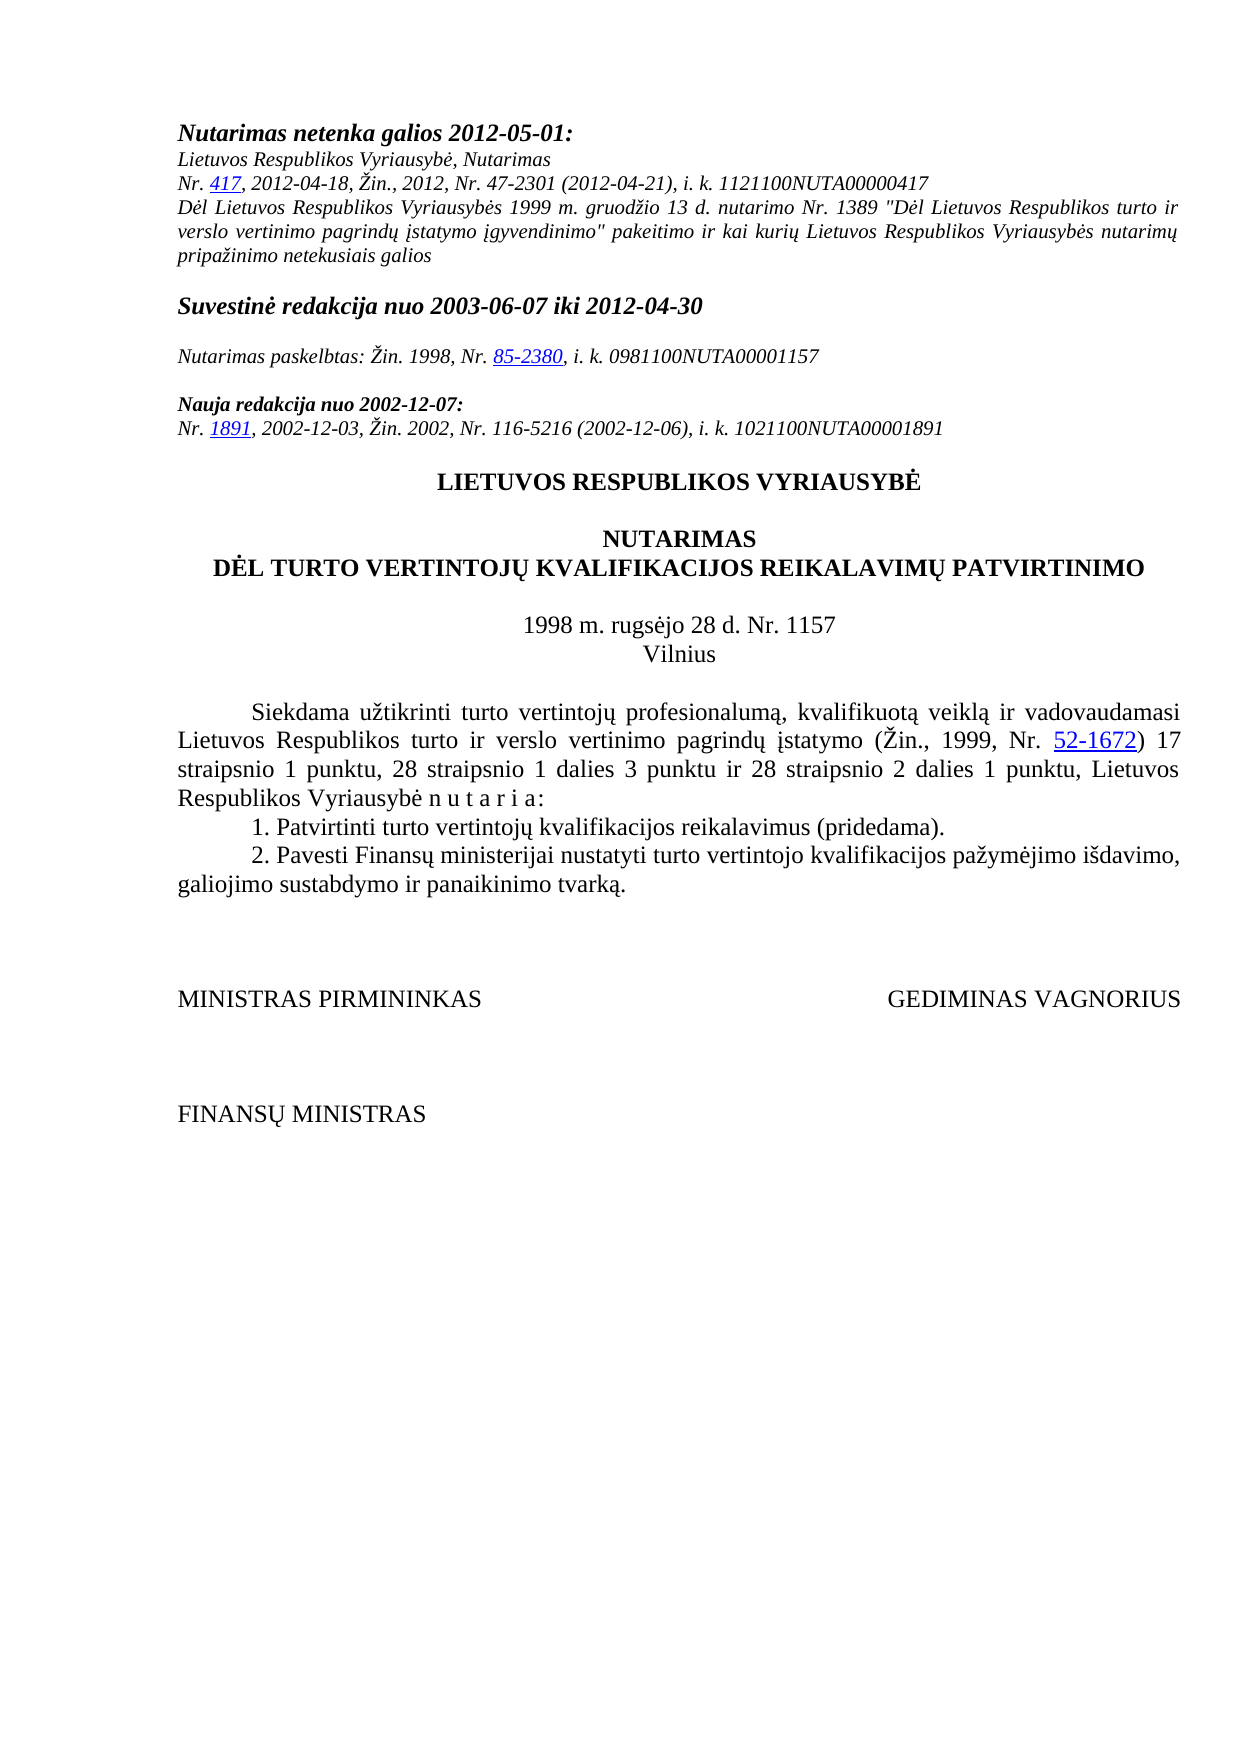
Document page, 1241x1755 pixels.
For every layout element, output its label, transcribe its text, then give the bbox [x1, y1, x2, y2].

text Finansų ministras [177, 1099, 1181, 1128]
text Ministras Pirmininkas Gediminas Vagnorius [177, 984, 1181, 1013]
text 1. Patvirtinti turto vertintojų kvalifikacijos reikalavimus (pridedama). [177, 812, 1181, 840]
text Lietuvos Respublikos Vyriausybė, Nutarimas [177, 147, 1181, 171]
text Nr. 417, 2012-04-18, Žin., 2012, Nr. 47-2301 (2012-04-21), i. k. 1121100NUTA00000417 [177, 171, 1181, 195]
text Vilnius [177, 639, 1181, 668]
text Nutarimas netenka galios 2012-05-01: [177, 118, 1181, 147]
text Siekdama užtikrinti turto vertintojų profesionalumą, kvalifikuotą veiklą ir vadovaudamasi Lietuvos Respublikos turto ir verslo vertinimo pagrindų įstatymo (Žin., 1999, Nr. 52-1672) 17 straipsnio 1 punktu, 28 straipsnio 1 dalies 3 punktu ir 28 straipsnio 2 dalies 1 punktu, Lietuvos Respublikos Vyriausybė nutaria: [177, 697, 1181, 812]
text 1998 m. rugsėjo 28 d. Nr. 1157 [177, 610, 1181, 639]
text Dėl Lietuvos Respublikos Vyriausybės 1999 m. gruodžio 13 d. nutarimo Nr. 1389 "Dėl Lietuvos Respublikos turto ir verslo vertinimo pagrindų įstatymo įgyvendinimo" pakeitimo ir kai kurių Lietuvos Respublikos Vyriausybės nutarimų pripažinimo netekusiais galios [177, 195, 1181, 267]
text Nauja redakcija nuo 2002-12-07: [177, 392, 1181, 416]
text LIETUVOS RESPUBLIKOS VYRIAUSYBĖ [177, 467, 1181, 495]
text Nr. 1891, 2002-12-03, Žin. 2002, Nr. 116-5216 (2002-12-06), i. k. 1021100NUTA00001891 [177, 416, 1181, 440]
text NUTARIMAS [177, 524, 1181, 553]
text 2. Pavesti Finansų ministerijai nustatyti turto vertintojo kvalifikacijos pažymėjimo išdavimo, galiojimo sustabdymo ir panaikinimo tvarką. [177, 840, 1181, 898]
text DĖL TURTO VERTINTOJŲ KVALIFIKACIJOS REIKALAVIMŲ PATVIRTINIMO [177, 553, 1181, 582]
text Nutarimas paskelbtas: Žin. 1998, Nr. 85-2380, i. k. 0981100NUTA00001157 [177, 344, 1181, 368]
text Suvestinė redakcija nuo 2003-06-07 iki 2012-04-30 [177, 291, 1181, 320]
